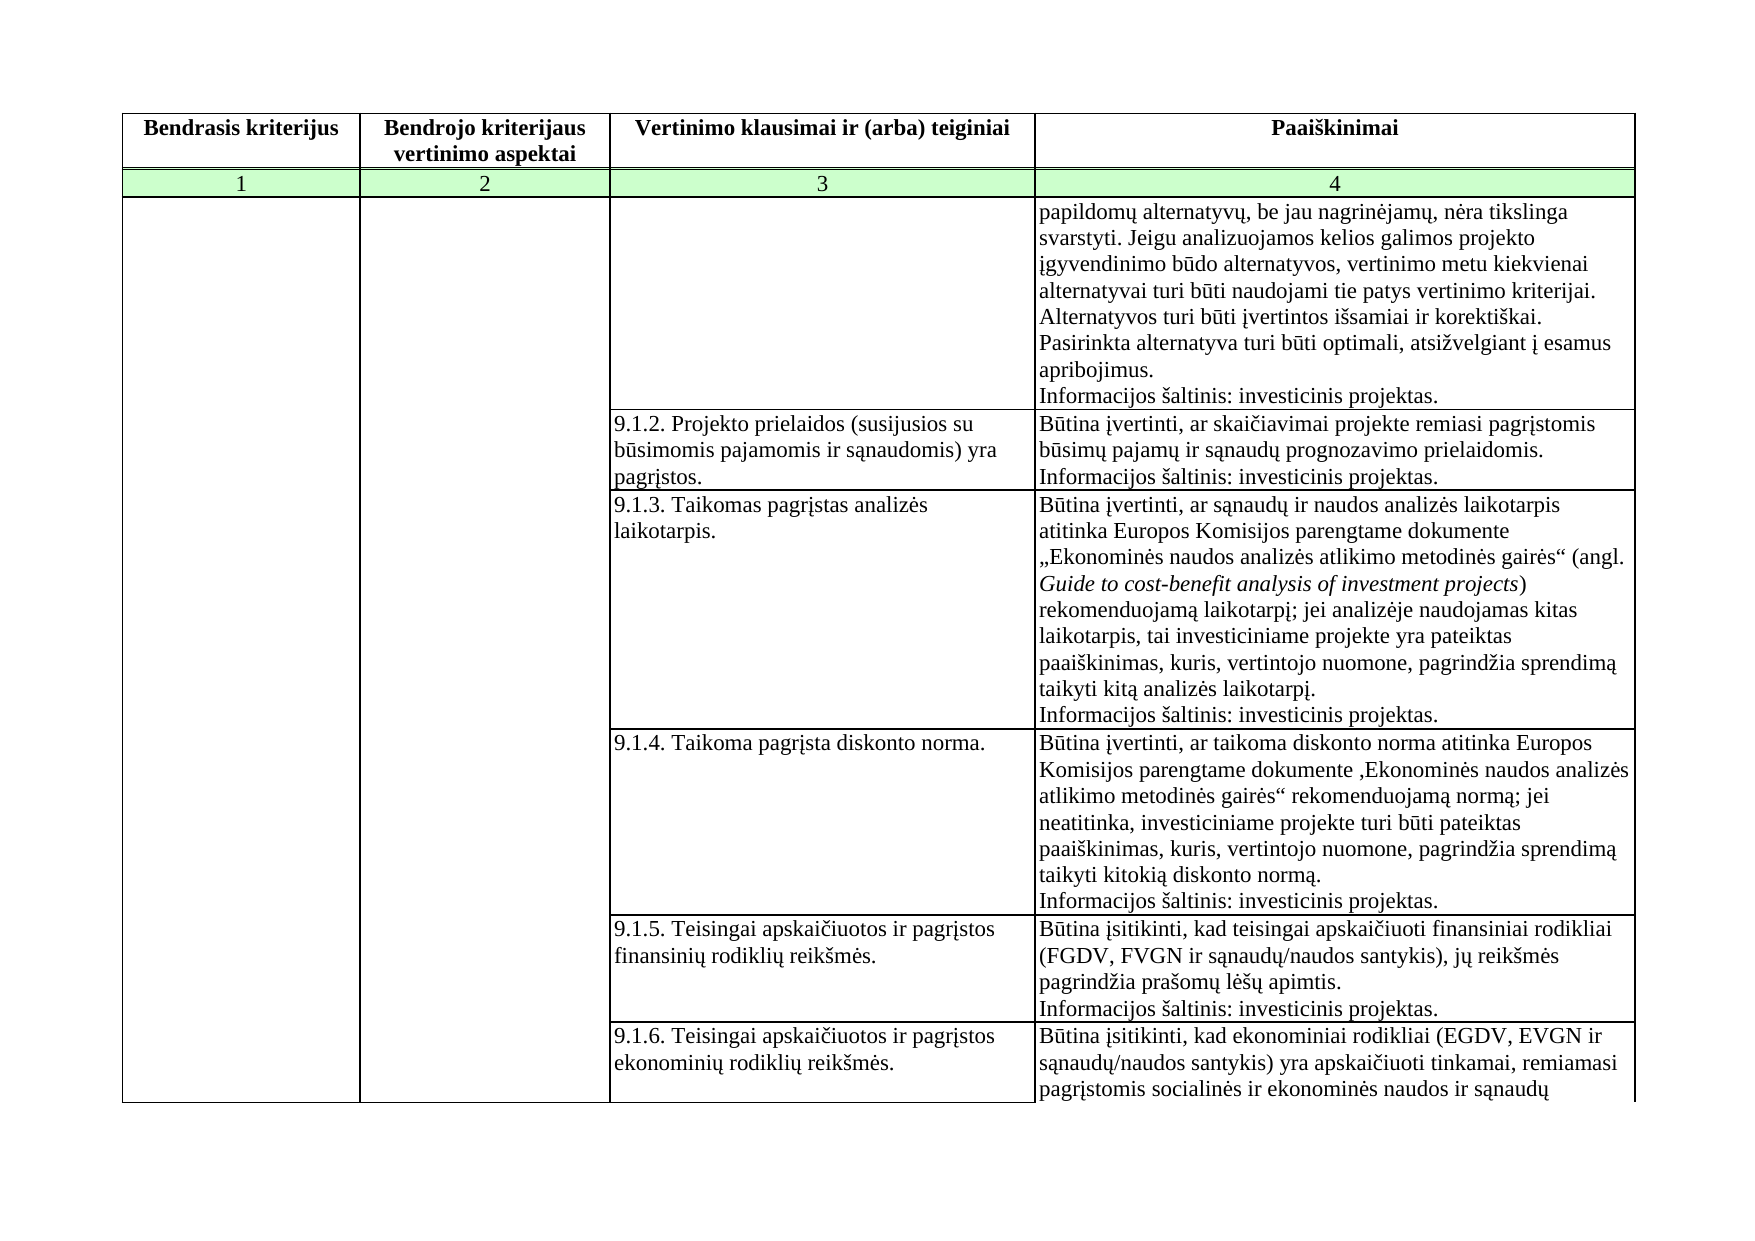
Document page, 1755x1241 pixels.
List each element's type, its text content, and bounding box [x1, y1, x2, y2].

table_cell 9.1.5. Teisingai apskaičiuotos ir pagrįstos finansinių rodiklių reikšmės. [611, 916, 1034, 1021]
table_cell 3 [611, 170, 1034, 196]
table_cell Būtina įsitikinti, kad ekonominiai rodikliai (EGDV, EVGN ir sąnaudų/naudos santykis) yra apskaičiuoti tinkamai, remiamasi pagrįstomis socialinės ir ekonominės naudos ir sąnaudų [1036, 1023, 1634, 1102]
table_cell 9.1.4. Taikoma pagrįsta diskonto norma. [611, 730, 1034, 914]
table_cell 2 [361, 170, 609, 196]
table_cell papildomų alternatyvų, be jau nagrinėjamų, nėra tikslinga svarstyti. Jeigu analizuojamos kelios galimos projekto įgyvendinimo būdo alternatyvos, vertinimo metu kiekvienai alternatyvai turi būti naudojami tie patys vertinimo kriterijai. Alternatyvos turi būti įvertintos išsamiai ir korektiškai. Pasirinkta alternatyva turi būti optimali, atsižvelgiant į esamus apribojimus. Informacijos šaltinis: investicinis projektas. [1036, 198, 1634, 408]
table_cell 4 [1036, 170, 1634, 196]
table_header Vertinimo klausimai ir (arba) teiginiai [611, 114, 1034, 167]
table_cell Būtina įvertinti, ar skaičiavimai projekte remiasi pagrįstomis būsimų pajamų ir sąnaudų prognozavimo prielaidomis. Informacijos šaltinis: investicinis projektas. [1036, 410, 1634, 489]
table_cell 1 [123, 170, 359, 196]
table_cell 9.1.6. Teisingai apskaičiuotos ir pagrįstos ekonominių rodiklių reikšmės. [611, 1023, 1034, 1102]
table_cell [611, 198, 1034, 408]
table_cell Būtina įvertinti, ar sąnaudų ir naudos analizės laikotarpis atitinka Europos Komisijos parengtame dokumente „Ekonominės naudos analizės atlikimo metodinės gairės“ (angl. Guide to cost-benefit analysis of investment projects) rekomenduojamą laikotarpį; jei analizėje naudojamas kitas laikotarpis, tai investiciniame projekte yra pateiktas paaiškinimas, kuris, vertintojo nuomone, pagrindžia sprendimą taikyti kitą analizės laikotarpį. Informacijos šaltinis: investicinis projektas. [1036, 491, 1634, 728]
table_cell [361, 198, 609, 1102]
table_cell Būtina įsitikinti, kad teisingai apskaičiuoti finansiniai rodikliai (FGDV, FVGN ir sąnaudų/naudos santykis), jų reikšmės pagrindžia prašomų lėšų apimtis. Informacijos šaltinis: investicinis projektas. [1036, 916, 1634, 1021]
table_header Bendrasis kriterijus [123, 114, 359, 167]
table_cell 9.1.2. Projekto prielaidos (susijusios su būsimomis pajamomis ir sąnaudomis) yra pagrįstos. [611, 410, 1034, 489]
table_header Paaiškinimai [1036, 114, 1634, 167]
table_cell Būtina įvertinti, ar taikoma diskonto norma atitinka Europos Komisijos parengtame dokumente ,Ekonominės naudos analizės atlikimo metodinės gairės“ rekomenduojamą normą; jei neatitinka, investiciniame projekte turi būti pateiktas paaiškinimas, kuris, vertintojo nuomone, pagrindžia sprendimą taikyti kitokią diskonto normą. Informacijos šaltinis: investicinis projektas. [1036, 730, 1634, 914]
table_cell [123, 198, 359, 1102]
table_header Bendrojo kriterijaus vertinimo aspektai [361, 114, 609, 167]
table_cell 9.1.3. Taikomas pagrįstas analizės laikotarpis. [611, 491, 1034, 728]
